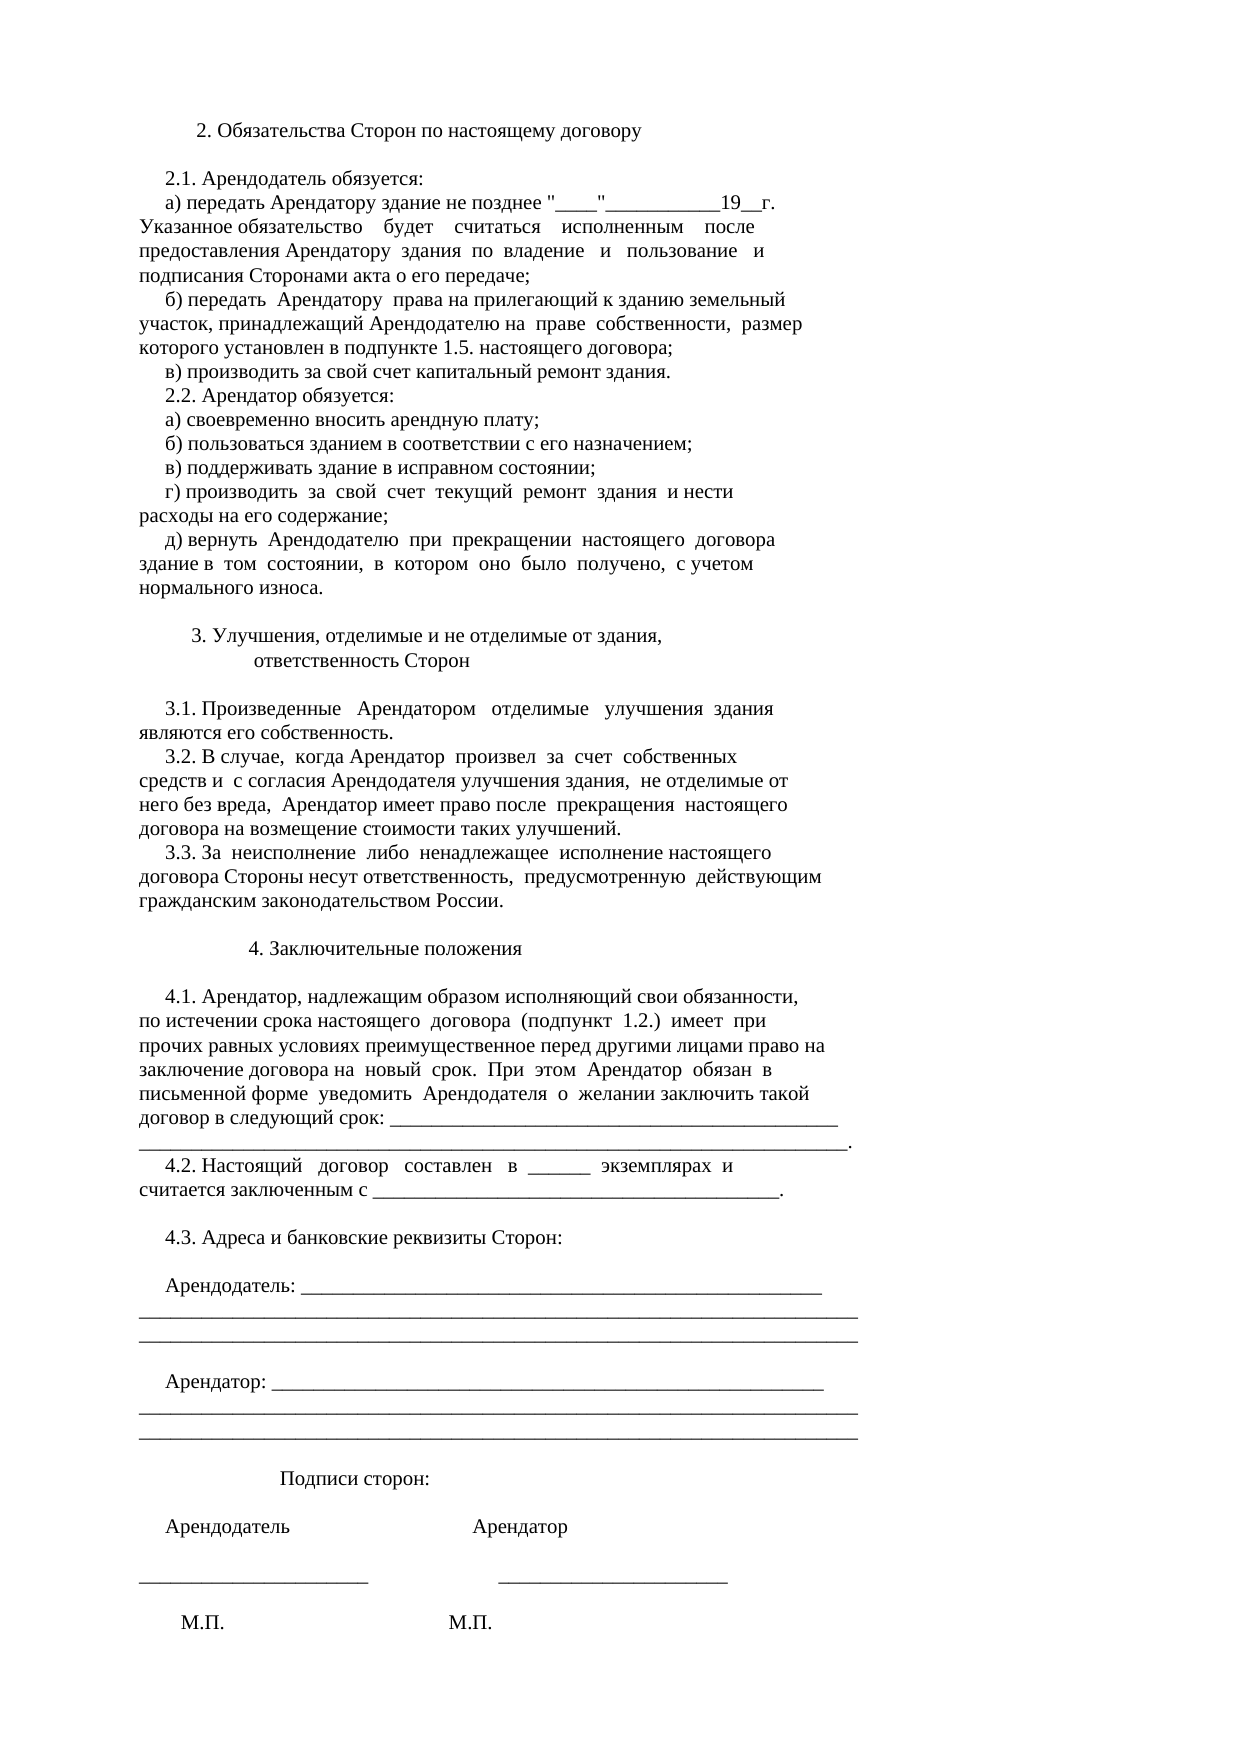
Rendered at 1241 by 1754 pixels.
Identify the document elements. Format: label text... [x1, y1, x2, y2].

text б) пользоваться зданием в соответствии с его назначением; [118, 431, 1122, 455]
text 4.2. Настоящий договор составлен в ______ экземплярах и [118, 1153, 1122, 1177]
text М.П. М.П. [118, 1610, 1122, 1634]
text являются его собственность. [118, 720, 1122, 744]
text в) поддерживать здание в исправном состоянии; [118, 455, 1122, 479]
text Подписи сторон: [118, 1466, 1122, 1490]
text договор в следующий срок: ___________________________________________ [118, 1105, 1122, 1129]
text 3.3. За неисполнение либо ненадлежащее исполнение настоящего [118, 840, 1122, 864]
text договора Стороны несут ответственность, предусмотренную действующим [118, 864, 1122, 888]
text него без вреда, Арендатор имеет право после прекращения настоящего [118, 792, 1122, 816]
text Указанное обязательство будет считаться исполненным после [118, 214, 1122, 238]
text которого установлен в подпункте 1.5. настоящего договора; [118, 335, 1122, 359]
text Арендатор: _____________________________________________________ [118, 1369, 1122, 1393]
text договора на возмещение стоимости таких улучшений. [118, 816, 1122, 840]
text нормального износа. [118, 575, 1122, 599]
text гражданским законодательством России. [118, 888, 1122, 912]
text б) передать Арендатору права на прилегающий к зданию земельный [118, 287, 1122, 311]
text _____________________________________________________________________ [118, 1321, 1122, 1345]
text участок, принадлежащий Арендодателю на праве собственности, размер [118, 311, 1122, 335]
text в) производить за свой счет капитальный ремонт здания. [118, 359, 1122, 383]
text 4.3. Адреса и банковские реквизиты Сторон: [118, 1225, 1122, 1249]
text 2.2. Арендатор обязуется: [118, 383, 1122, 407]
text 4. Заключительные положения [118, 936, 1122, 960]
text _____________________________________________________________________ [118, 1297, 1122, 1321]
text 4.1. Арендатор, надлежащим образом исполняющий свои обязанности, [118, 984, 1122, 1008]
text предоставления Арендатору здания по владение и пользование и [118, 238, 1122, 262]
text 3.2. В случае, когда Арендатор произвел за счет собственных [118, 744, 1122, 768]
text по истечении срока настоящего договора (подпункт 1.2.) имеет при [118, 1008, 1122, 1032]
text расходы на его содержание; [118, 503, 1122, 527]
text а) передать Арендатору здание не позднее "____"___________19__г. [118, 190, 1122, 214]
text _____________________________________________________________________ [118, 1393, 1122, 1417]
text письменной форме уведомить Арендодателя о желании заключить такой [118, 1081, 1122, 1105]
text ______________________ ______________________ [118, 1562, 1122, 1586]
text Арендодатель: __________________________________________________ [118, 1273, 1122, 1297]
text средств и с согласия Арендодателя улучшения здания, не отделимые от [118, 768, 1122, 792]
text заключение договора на новый срок. При этом Арендатор обязан в [118, 1057, 1122, 1081]
text _____________________________________________________________________ [118, 1417, 1122, 1442]
text 3. Улучшения, отделимые и не отделимые от здания, [118, 623, 1122, 647]
text 2. Обязательства Сторон по настоящему договору [118, 118, 1122, 142]
text а) своевременно вносить арендную плату; [118, 407, 1122, 431]
text прочих равных условиях преимущественное перед другими лицами право на [118, 1032, 1122, 1057]
text здание в том состоянии, в котором оно было получено, с учетом [118, 551, 1122, 575]
text ____________________________________________________________________. [118, 1129, 1122, 1153]
text 3.1. Произведенные Арендатором отделимые улучшения здания [118, 696, 1122, 720]
text 2.1. Арендодатель обязуется: [118, 166, 1122, 190]
text г) производить за свой счет текущий ремонт здания и нести [118, 479, 1122, 503]
text Арендодатель Арендатор [118, 1514, 1122, 1538]
text д) вернуть Арендодателю при прекращении настоящего договора [118, 527, 1122, 551]
text ответственность Сторон [118, 647, 1122, 672]
text считается заключенным с _______________________________________. [118, 1177, 1122, 1201]
text подписания Сторонами акта о его передаче; [118, 262, 1122, 287]
